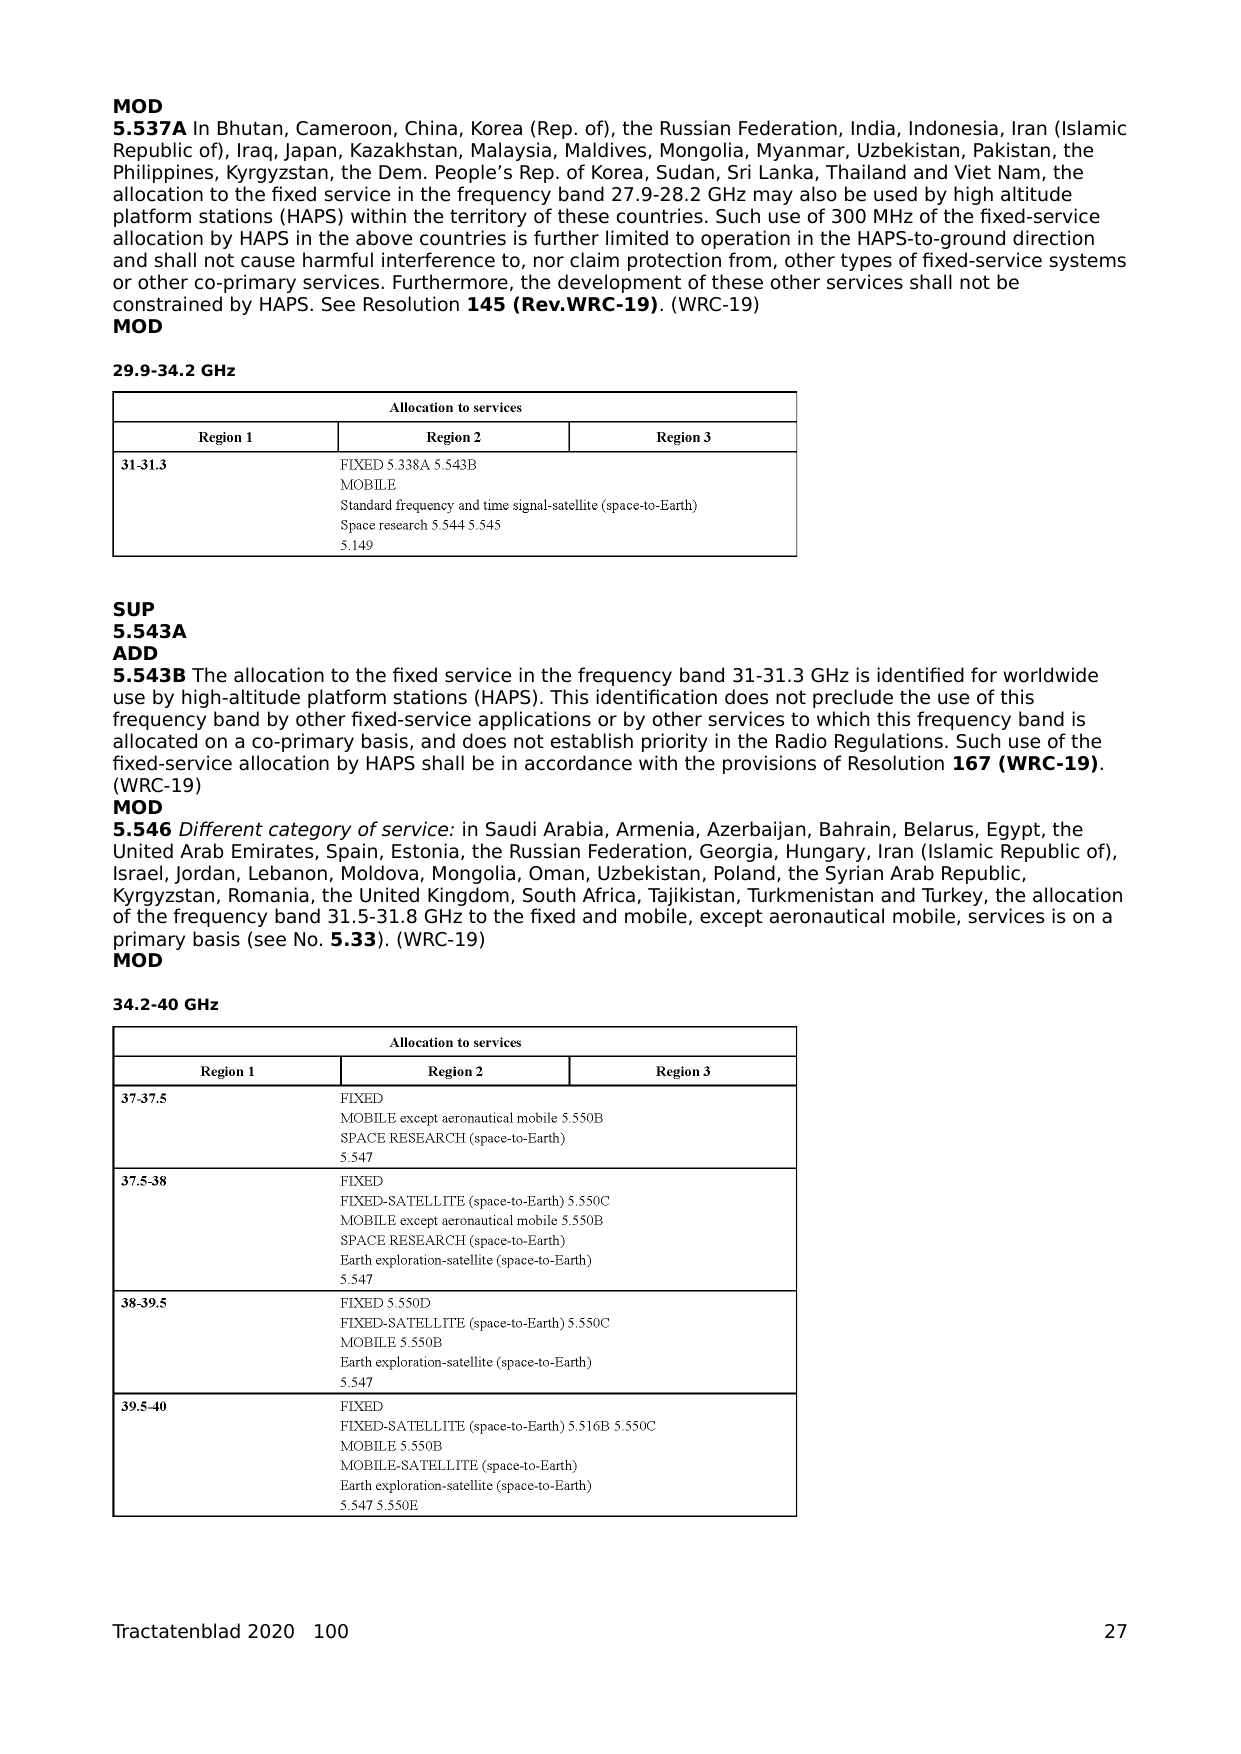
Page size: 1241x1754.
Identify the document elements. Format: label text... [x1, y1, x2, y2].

text 5.543B The allocation to the fixed service in the frequency band 31-31.3 GHz is identified for worldwide use by high-altitude platform stations (HAPS). This identification does not preclude the use of this frequency band by other fixed-service applications or by other services to which this frequency band is allocated on a co-primary basis, and does not establish priority in the Radio Regulations. Such use of the fixed-service allocation by HAPS shall be in accordance with the provisions of Resolution 167 (WRC-19). (WRC-19) [112, 665, 1128, 797]
text MOD [112, 950, 1128, 972]
text 5.546 Different category of service: in Saudi Arabia, Armenia, Azerbaijan, Bahrain, Belarus, Egypt, the United Arab Emirates, Spain, Estonia, the Russian Federation, Georgia, Hungary, Iran (Islamic Republic of), Israel, Jordan, Lebanon, Moldova, Mongolia, Oman, Uzbekistan, Poland, the Syrian Arab Republic, Kyrgyzstan, Romania, the United Kingdom, South Africa, Tajikistan, Turkmenistan and Turkey, the allocation of the frequency band 31.5-31.8 GHz to the fixed and mobile, except aeronautical mobile, services is on a primary basis (see No. 5.33). (WRC-19) [112, 818, 1128, 950]
text MOD [112, 96, 1128, 118]
text MOD [112, 797, 1128, 818]
text ADD [112, 643, 1128, 665]
text 34.2-40 GHz [112, 996, 797, 1014]
text MOD [112, 316, 1128, 338]
text 5.537A In Bhutan, Cameroon, China, Korea (Rep. of), the Russian Federation, India, Indonesia, Iran (Islamic Republic of), Iraq, Japan, Kazakhstan, Malaysia, Maldives, Mongolia, Myanmar, Uzbekistan, Pakistan, the Philippines, Kyrgyzstan, the Dem. People’s Rep. of Korea, Sudan, Sri Lanka, Thailand and Viet Nam, the allocation to the fixed service in the frequency band 27.9-28.2 GHz may also be used by high altitude platform stations (HAPS) within the territory of these countries. Such use of 300 MHz of the fixed-service allocation by HAPS in the above countries is further limited to operation in the HAPS-to-ground direction and shall not cause harmful interference to, nor claim protection from, other types of fixed-service systems or other co-primary services. Furthermore, the development of these other services shall not be constrained by HAPS. See Resolution 145 (Rev.WRC-19). (WRC-19) [112, 118, 1128, 316]
picture [112, 391, 798, 557]
picture [112, 1026, 798, 1517]
text SUP [112, 599, 1128, 621]
text 29.9-34.2 GHz [112, 362, 797, 380]
text 5.543A [112, 621, 1128, 643]
